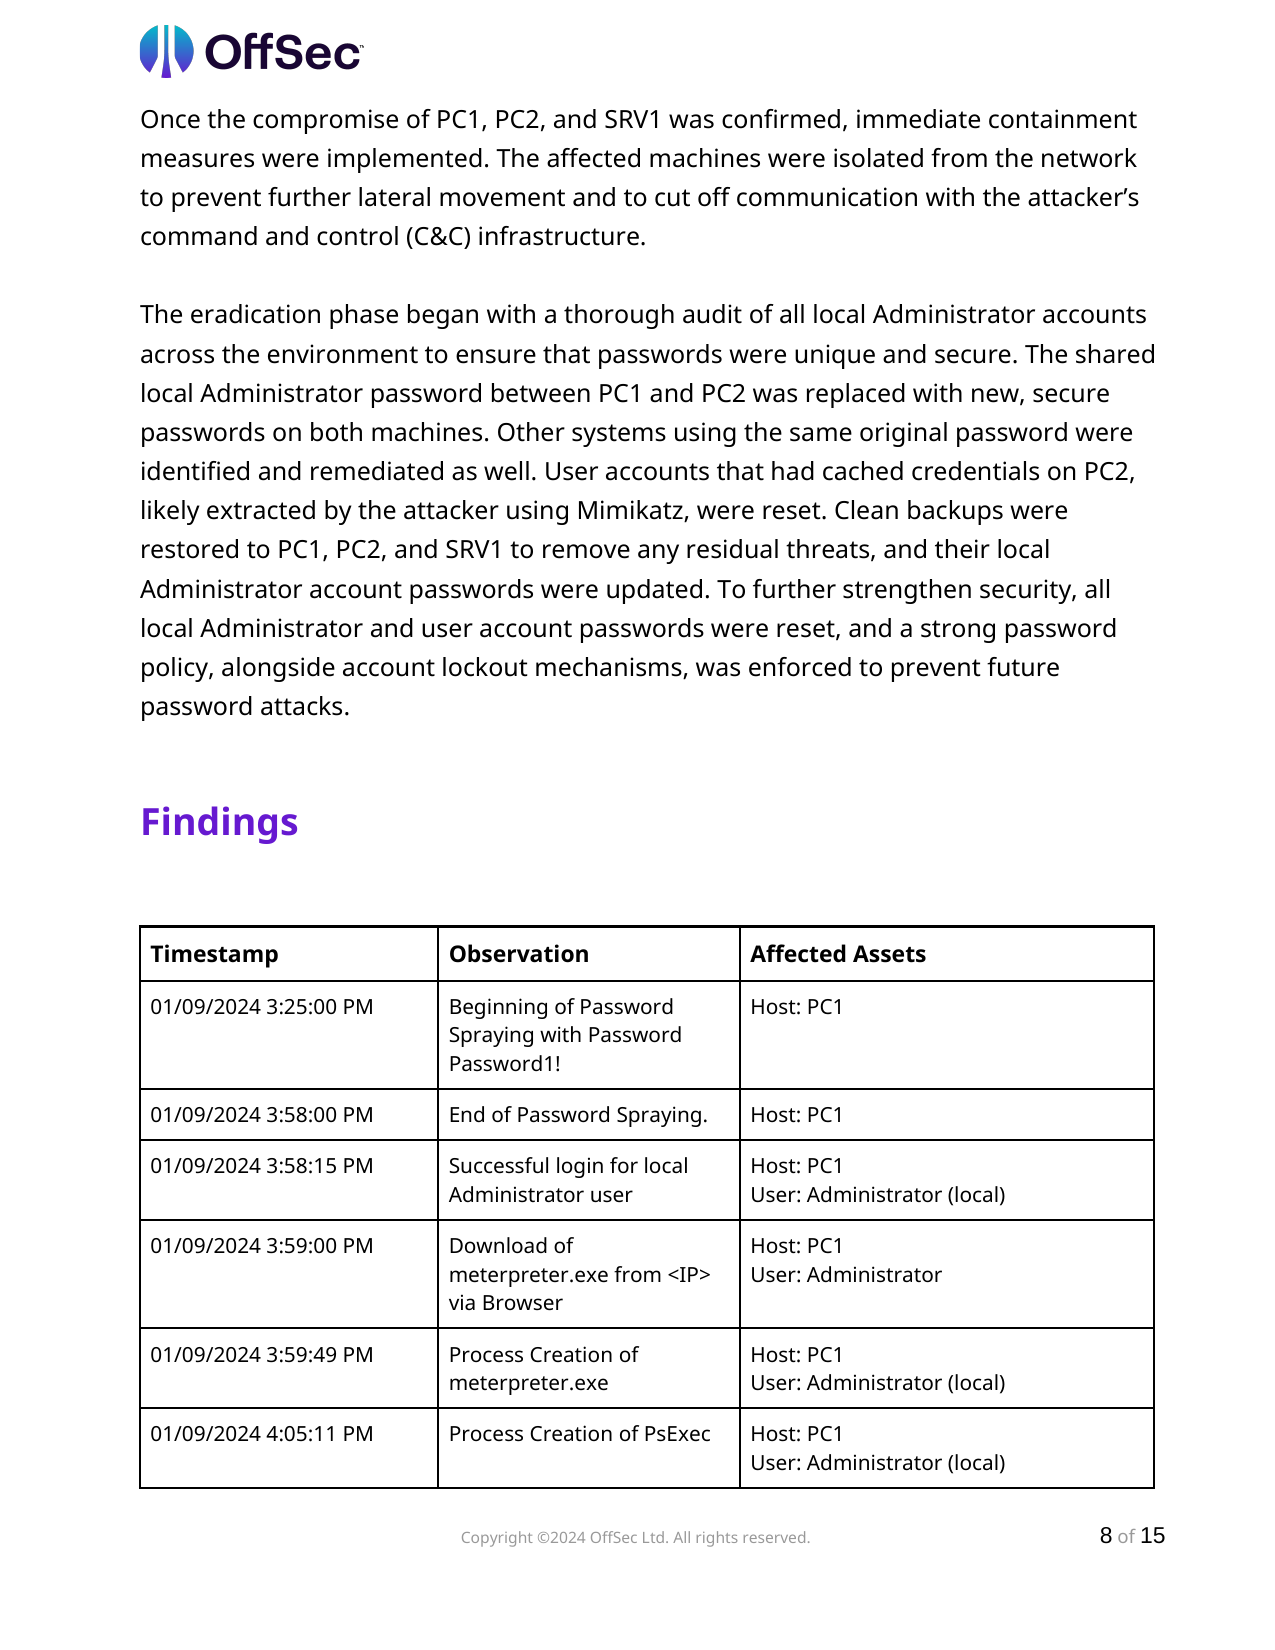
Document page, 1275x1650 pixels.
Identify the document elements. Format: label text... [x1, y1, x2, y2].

table_header Timestamp [141, 928, 437, 979]
table_cell Successful login for local Administrator user [439, 1141, 739, 1219]
table_cell Process Creation of meterpreter.exe [439, 1329, 739, 1407]
table_cell Beginning of Password Spraying with Password Password1! [439, 982, 739, 1088]
text Once the compromise of PC1, PC2, and SRV1 was confirmed, immediate containment measures were implemented. The affected machines were isolated from the network to prevent further lateral movement and to cut off communication with the attacker’s command and control (C&C) infrastructure. [140, 101, 1165, 253]
table_cell 01/09/2024 3:59:49 PM [141, 1329, 437, 1407]
table_header Observation [439, 928, 739, 979]
picture [139, 25, 364, 78]
subtitle Findings [140, 796, 1125, 845]
table_cell Process Creation of PsExec [439, 1409, 739, 1487]
text The eradication phase began with a thorough audit of all local Administrator accounts across the environment to ensure that passwords were unique and secure. The shared local Administrator password between PC1 and PC2 was replaced with new, secure passwords on both machines. Other systems using the same original password were identified and remediated as well. User accounts that had cached credentials on PC2, likely extracted by the attacker using Mimikatz, were reset. Clean backups were restored to PC1, PC2, and SRV1 to remove any residual threats, and their local Administrator account passwords were updated. To further strengthen security, all local Administrator and user account passwords were reset, and a strong password policy, alongside account lockout mechanisms, was enforced to prevent future password attacks. [140, 297, 1165, 723]
table_cell 01/09/2024 4:05:11 PM [141, 1409, 437, 1487]
table_cell 01/09/2024 3:58:00 PM [141, 1090, 437, 1139]
table_cell 01/09/2024 3:59:00 PM [141, 1221, 437, 1327]
table_cell Download of meterpreter.exe from <IP> via Browser [439, 1221, 739, 1327]
table_cell Host: PC1 User: Administrator (local) [741, 1141, 1153, 1219]
table_cell Host: PC1 User: Administrator [741, 1221, 1153, 1327]
table_cell Host: PC1 User: Administrator (local) [741, 1409, 1153, 1487]
table_cell 01/09/2024 3:25:00 PM [141, 982, 437, 1088]
table_cell 01/09/2024 3:58:15 PM [141, 1141, 437, 1219]
table_header Affected Assets [741, 928, 1153, 979]
table_cell Host: PC1 [741, 1090, 1153, 1139]
table_cell End of Password Spraying. [439, 1090, 739, 1139]
table_cell Host: PC1 [741, 982, 1153, 1088]
table_cell Host: PC1 User: Administrator (local) [741, 1329, 1153, 1407]
